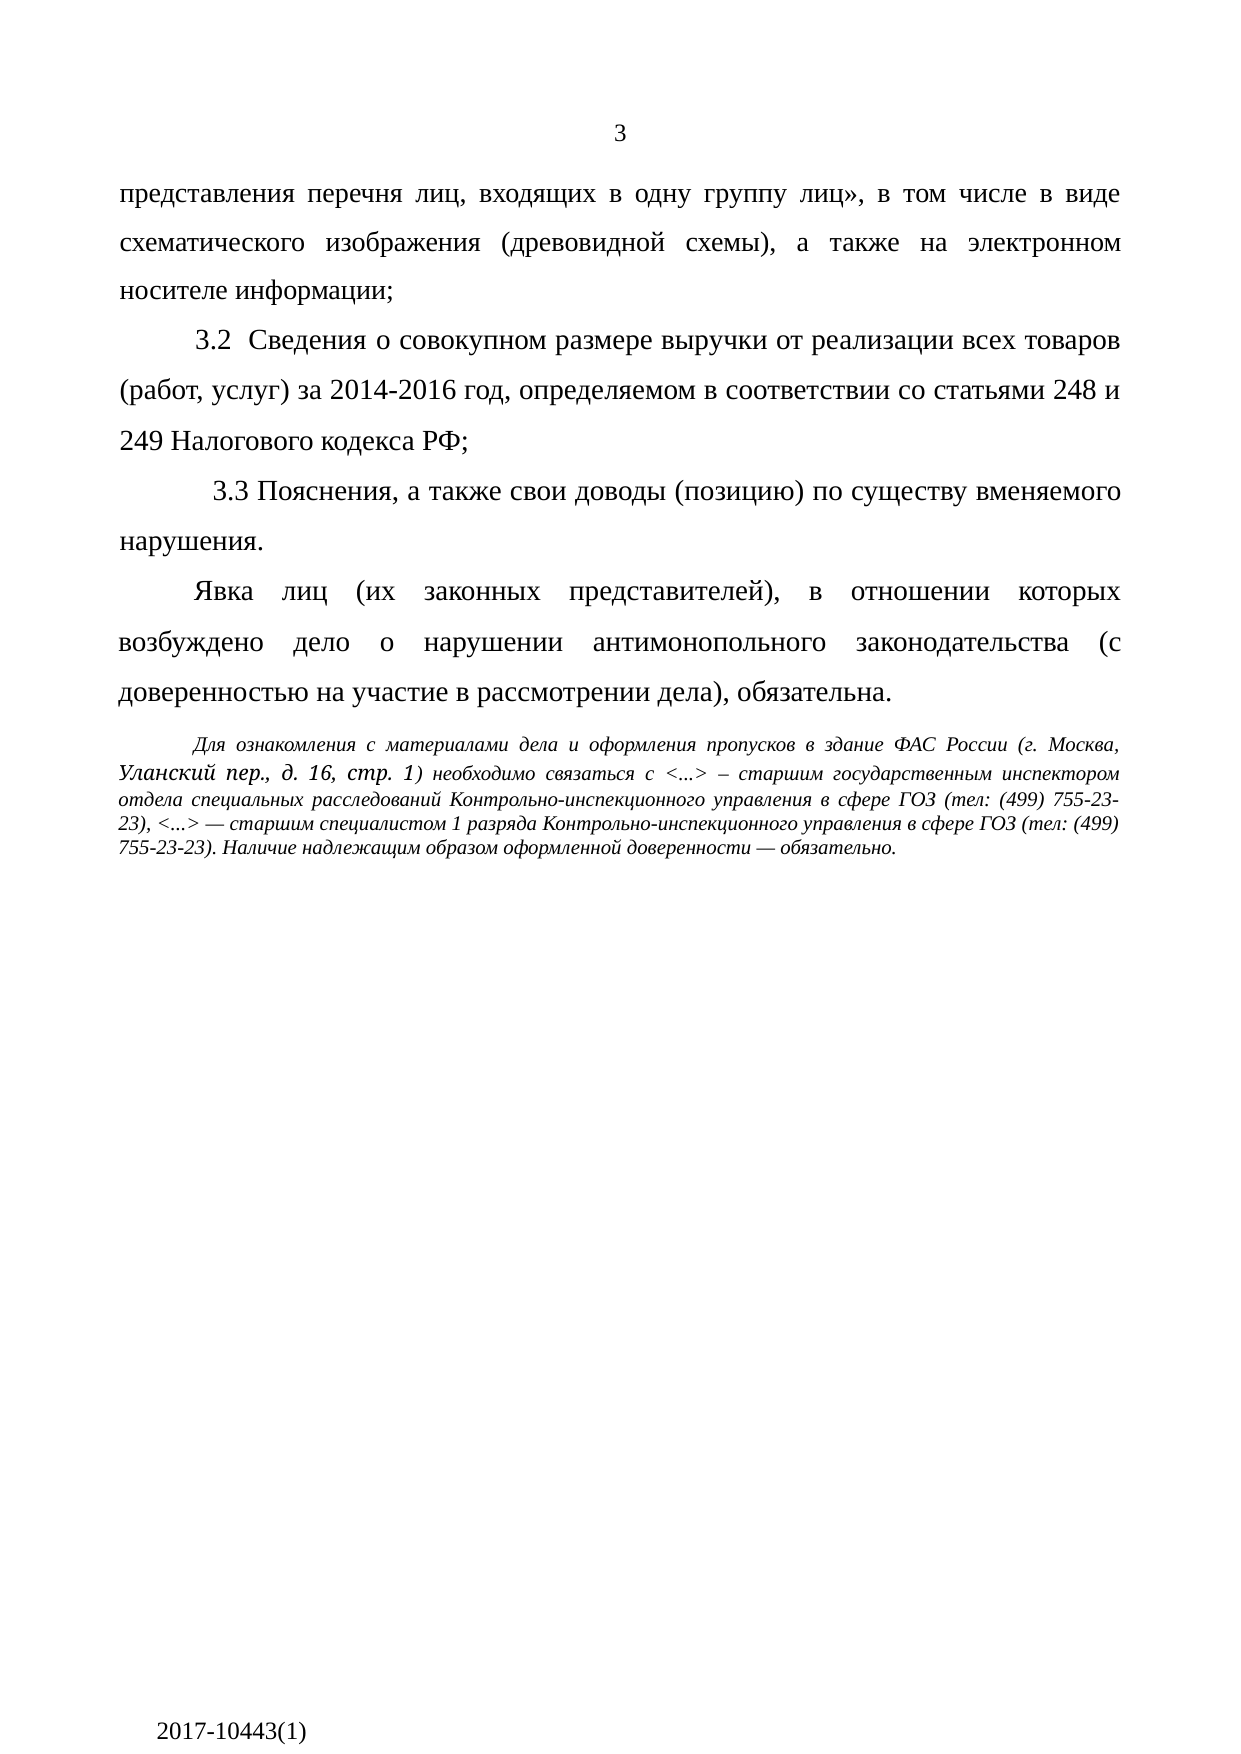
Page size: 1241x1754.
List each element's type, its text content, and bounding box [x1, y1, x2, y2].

list Явка лиц (их законных представителей), в отношении которых возбуждено дело о нарушении антимонопольного законодательства (с доверенностью на участие в рассмотрении дела), обязательна. [118, 573, 1122, 708]
text Для ознакомления с материалами дела и оформления пропусков в здание ФАС России (г. Москва, Уланский пер., д. 16, стр. 1) необходимо связаться с <...> ‒ старшим государственным инспектором отдела специальных расследований Контрольно-инспекционного управления в сфере ГОЗ (тел: (499) 755-23-23), <...> — старшим специалистом 1 разряда Контрольно-инспекционного управления в сфере ГОЗ (тел: (499) 755-23-23). Наличие надлежащим образом оформленной доверенности — обязательно. [118, 724, 1122, 859]
list 3.3 Пояснения, а также свои доводы (позицию) по существу вменяемого нарушения. [119, 473, 1122, 557]
list представления перечня лиц, входящих в одну группу лиц», в том числе в виде схематического изображения (древовидной схемы), а также на электронном носителе информации; [119, 176, 1122, 306]
list 3.2 Сведения о совокупном размере выручки от реализации всех товаров (работ, услуг) за 2014-2016 год, определяемом в соответствии со статьями 248 и 249 Налогового кодекса РФ; [119, 322, 1122, 456]
